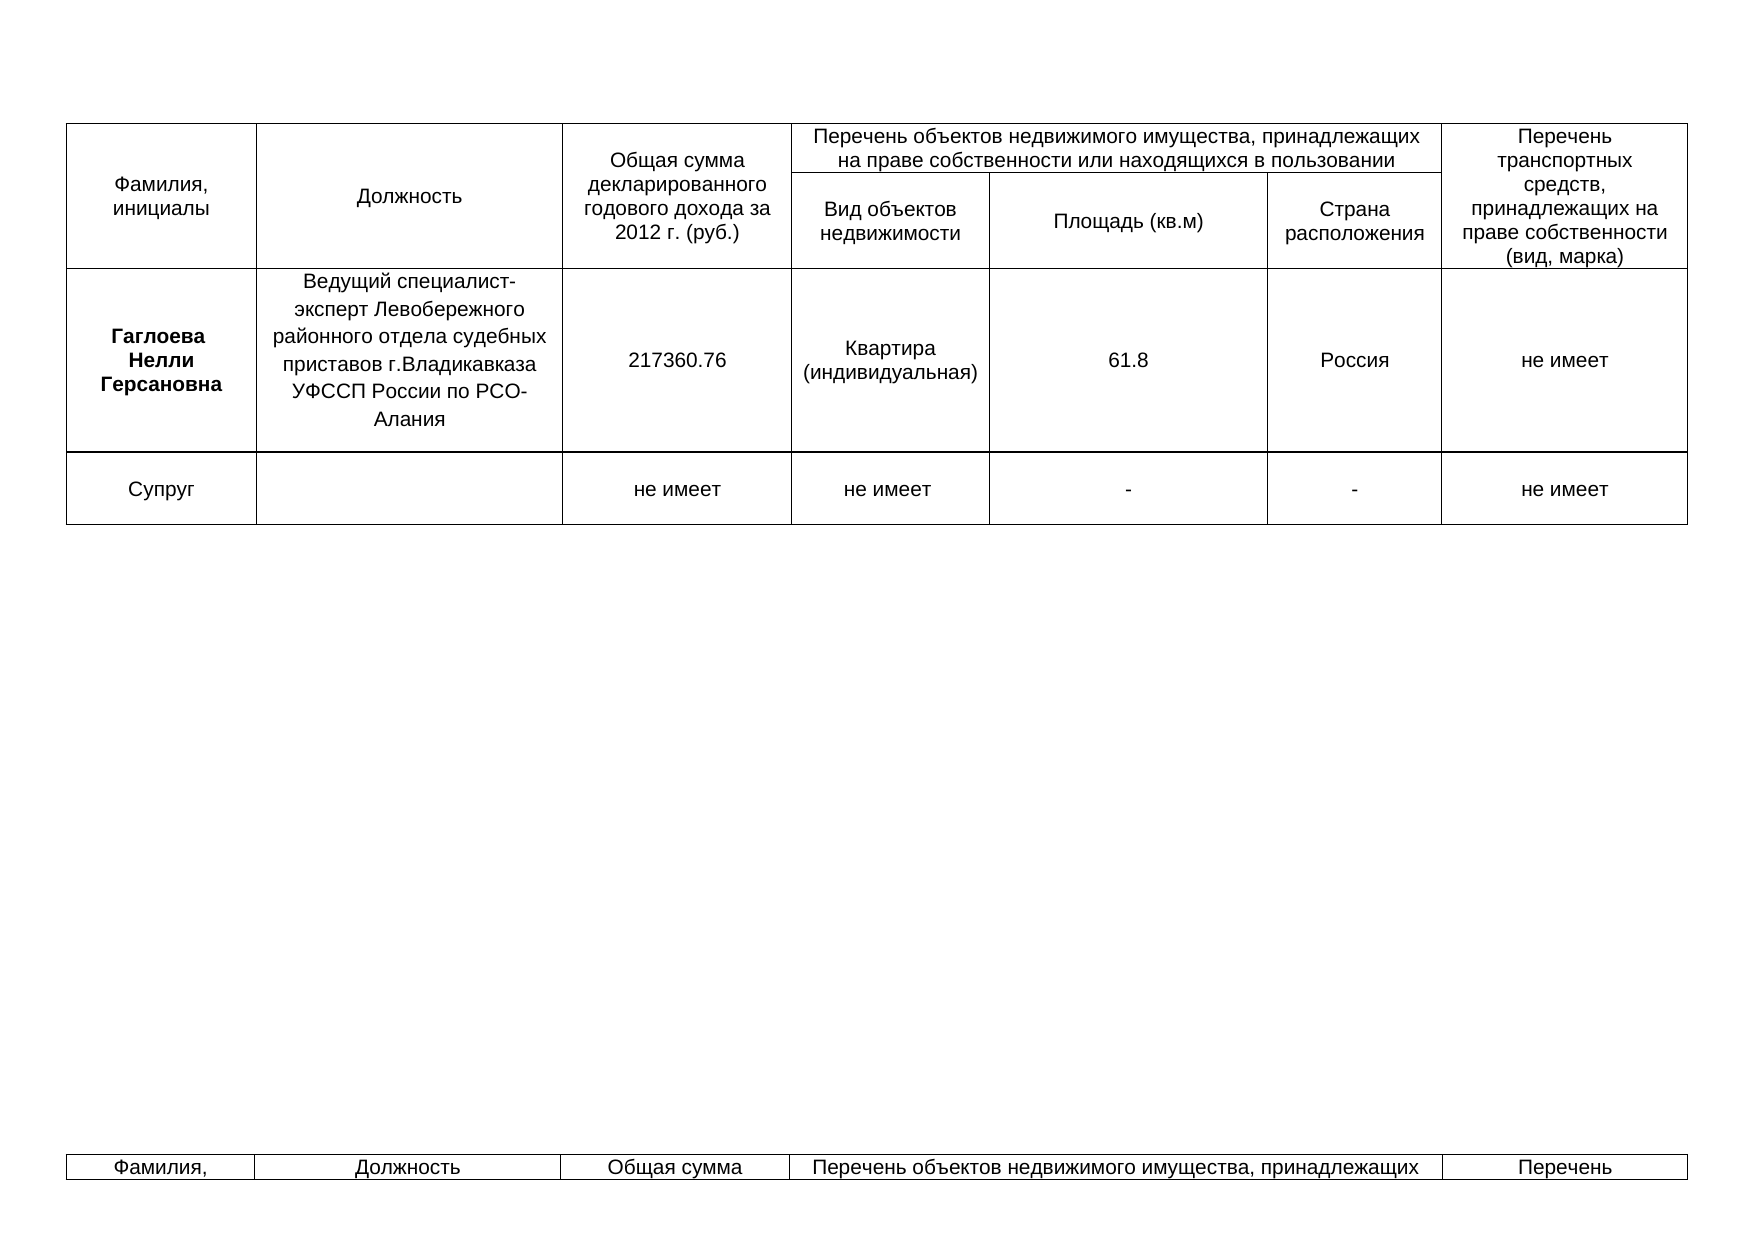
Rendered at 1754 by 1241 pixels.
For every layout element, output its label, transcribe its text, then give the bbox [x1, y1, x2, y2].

table_header Перечень объектов недвижимого имущества, принадлежащих на праве собственности или находящихся в пользовании [792, 124, 1441, 172]
table_header Фамилия, [67, 1155, 254, 1179]
table_cell не имеет [792, 453, 989, 524]
table_cell Квартира (индивидуальная) [792, 269, 989, 451]
table_cell Ведущий специалист-эксперт Левобережного районного отдела судебных приставов г.Владикавказа УФССП России по РСО-Алания [257, 269, 562, 451]
table_header Должность [257, 124, 562, 268]
table_cell не имеет [1442, 453, 1687, 524]
table_cell Вид объектов недвижимости [792, 173, 989, 268]
table_cell - [990, 453, 1267, 524]
table_cell не имеет [563, 453, 791, 524]
table_cell Площадь (кв.м) [990, 173, 1267, 268]
table_cell супруг [67, 453, 256, 524]
table_cell Гаглоева Нелли Герсановна [67, 269, 256, 451]
table_cell не имеет [1442, 269, 1687, 451]
table_header Общая сумма [561, 1155, 789, 1179]
table_cell Страна расположения [1268, 173, 1441, 268]
table_cell 217360.76 [563, 269, 791, 451]
table_cell Россия [1268, 269, 1441, 451]
table_cell 61.8 [990, 269, 1267, 451]
table_header Перечень [1443, 1155, 1687, 1179]
table_header Перечень объектов недвижимого имущества, принадлежащих [790, 1155, 1442, 1179]
table_header Общая сумма декларированного годового дохода за 2012 г. (руб.) [563, 124, 791, 268]
table_header Должность [255, 1155, 560, 1179]
table_header Перечень транспортных средств, принадлежащих на праве собственности (вид, марка) [1442, 124, 1687, 268]
table_cell - [1268, 453, 1441, 524]
table_cell [257, 453, 562, 524]
table_header Фамилия, инициалы [67, 124, 256, 268]
